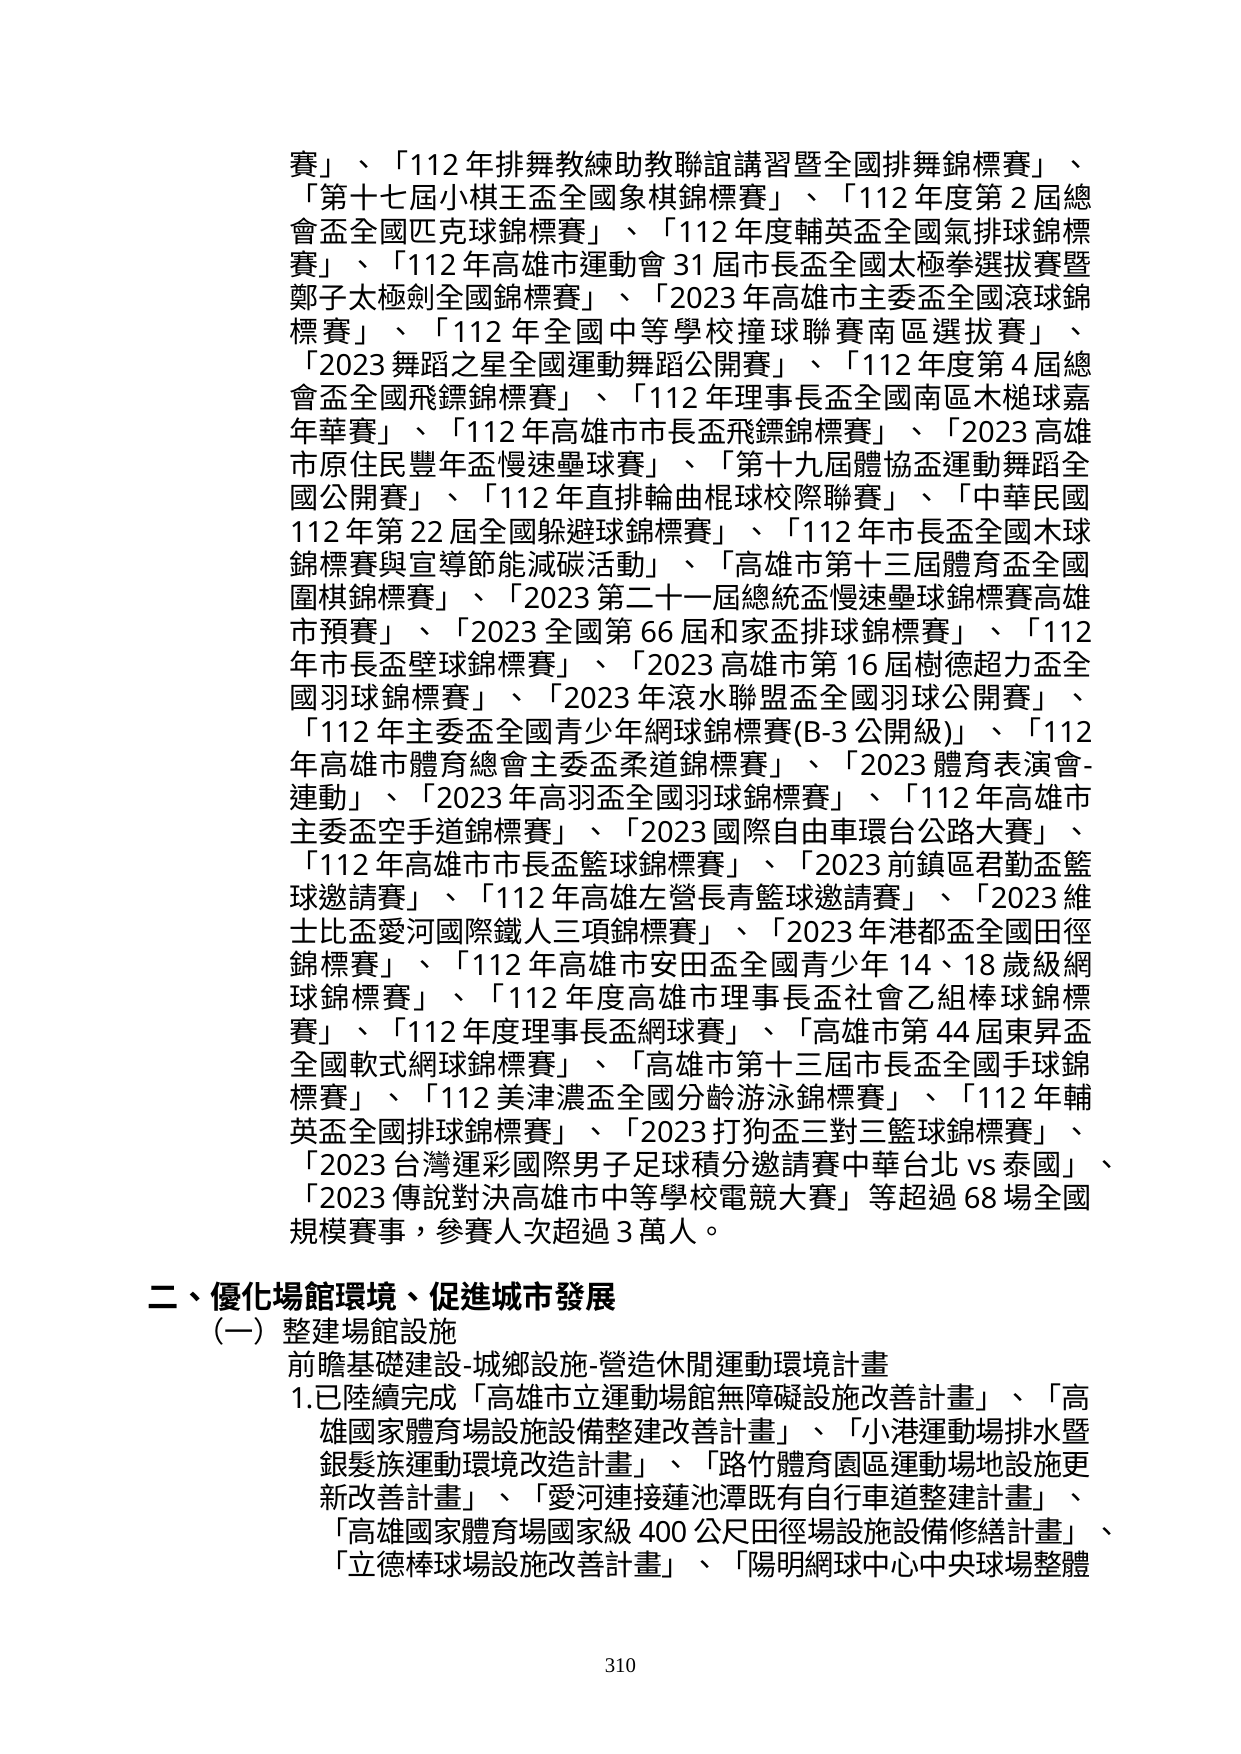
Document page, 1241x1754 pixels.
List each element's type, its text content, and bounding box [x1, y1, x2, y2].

text 前瞻基礎建設-城鄉設施-營造休閒運動環境計畫 [288, 1349, 1092, 1382]
text （一）整建場館設施 [195, 1316, 1092, 1349]
text 112年1月至7月共辦理「112年主委盃暨全國拔河賽高雄市代表隊選拔賽」、「112年第22屆總統盃全國錦標賽暨13歲以下全國單人隊形舞積分賽」、「2023年國際城市劍道文化交流大會」、「112年理事長盃全國南區木槌球嘉年華賽」、「高雄市112年第一屆全國港都慕泰盃乙組泰拳錦標賽」、「2023年第20屆全國青少年撞球公開賽」、「高雄市第一屆體育總會理事長盃全國漆彈錦標賽」、「高雄市第十一屆議長盃全國漆彈錦標賽」、「中華民國112年主委盃全國躲避球錦標賽高雄市選拔賽」、「112年全國地面高爾夫球錦標賽」、「2023台泰盃國際漆彈友誼賽」、「高雄市第十二屆打狗盃全國圍棋錦標賽」、「112年高雄市市長盃全國西洋棋錦標賽」、「112年高雄市議長盃全國國際跳棋錦標賽」、「2023年港都盃全國飛鏢錦標賽」、「112年第四屆全國港都盃沙灘巧固球錦標賽」、「112年理事長盃全國南區木槌球嘉年華賽」、「2023年第10屆港都盃全國撞球錦標賽」、「第33屆雄鳳盃全國地面高爾夫球友誼大會」、「高雄市第五屆議長盃全國圍棋錦標賽」、「112年主委盃全國木球錦標賽與宣導節能減碳」、「112年校際盃全國國際跳棋團體錦標賽」、「2023高雄愛河端午龍舟嘉年華」、「2023高雄SUP立式划槳邀請賽」、「2023愛河狂飆水域活動」、「112年度輔英盃全國中等學校飛鏢錦標賽」、「112年高雄市議長盃全國西洋棋錦標賽」、「112年排舞教練助教聯誼講習暨全國排舞錦標賽」、「第十七屆小棋王盃全國象棋錦標賽」、「112年度第2屆總會盃全國匹克球錦標賽」、「112年度輔英盃全國氣排球錦標賽」、「112年高雄市運動會31屆市長盃全國太極拳選拔賽暨鄭子太極劍全國錦標賽」、「2023年高雄市主委盃全國滾球錦標賽」、「112年全國中等學校撞球聯賽南區選拔賽」、「2023舞蹈之星全國運動舞蹈公開賽」、「112年度第4屆總會盃全國飛鏢錦標賽」、「112年理事長盃全國南區木槌球嘉年華賽」、「112年高雄市市長盃飛鏢錦標賽」、「2023高雄市原住民豐年盃慢速壘球賽」、「第十九屆體協盃運動舞蹈全國公開賽」、「112年直排輪曲棍球校際聯賽」、「中華民國112年第22屆全國躲避球錦標賽」、「112年市長盃全國木球錦標賽與宣導節能減碳活動」、「高雄市第十三屆體育盃全國圍棋錦標賽」、「2023第二十一屆總統盃慢速壘球錦標賽高雄市預賽」、「2023全國第66屆和家盃排球錦標賽」、「112年市長盃壁球錦標賽」、「2023高雄市第16屆樹德超力盃全國羽球錦標賽」、「2023年滾水聯盟盃全國羽球公開賽」、「112年主委盃全國青少年網球錦標賽(B-3公開級)」、「112年高雄市體育總會主委盃柔道錦標賽」、「2023體育表演會-連動」、「2023年高羽盃全國羽球錦標賽」、「112年高雄市主委盃空手道錦標賽」、「2023國際自由車環台公路大賽」、「112年高雄市市長盃籃球錦標賽」、「2023前鎮區君勤盃籃球邀請賽」、「112年高雄左營長青籃球邀請賽」、「2023維士比盃愛河國際鐵人三項錦標賽」、「2023年港都盃全國田徑錦標賽」、「112年高雄市安田盃全國青少年14、18歲級網球錦標賽」、「112年度高雄市理事長盃社會乙組棒球錦標賽」、「112年度理事長盃網球賽」、「高雄市第44屆東昇盃全國軟式網球錦標賽」、「高雄市第十三屆市長盃全國手球錦標賽」、「112美津濃盃全國分齡游泳錦標賽」、「112年輔英盃全國排球錦標賽」、「2023打狗盃三對三籃球錦標賽」、「2023台灣運彩國際男子足球積分邀請賽中華台北vs泰國」、「2023傳說對決高雄市中等學校電競大賽」等超過68場全國規模賽事，參賽人次超過3萬人。 [289, 149, 1092, 1249]
text 1.已陸續完成「高雄市立運動場館無障礙設施改善計畫」、「高雄國家體育場設施設備整建改善計畫」、「小港運動場排水暨銀髮族運動環境改造計畫」、「路竹體育園區運動場地設施更新改善計畫」、「愛河連接蓮池潭既有自行車道整建計畫」、「高雄國家體育場國家級400公尺田徑場設施設備修繕計畫」、「立德棒球場設施改善計畫」、「陽明網球中心中央球場整體改造計畫」、「茄萣運動公園整體改造計畫」及「中正運動場田徑跑道更新計畫」等10案。 [289, 1382, 1092, 1582]
text 二、優化場館環境、促進城市發展 [148, 1282, 1092, 1316]
